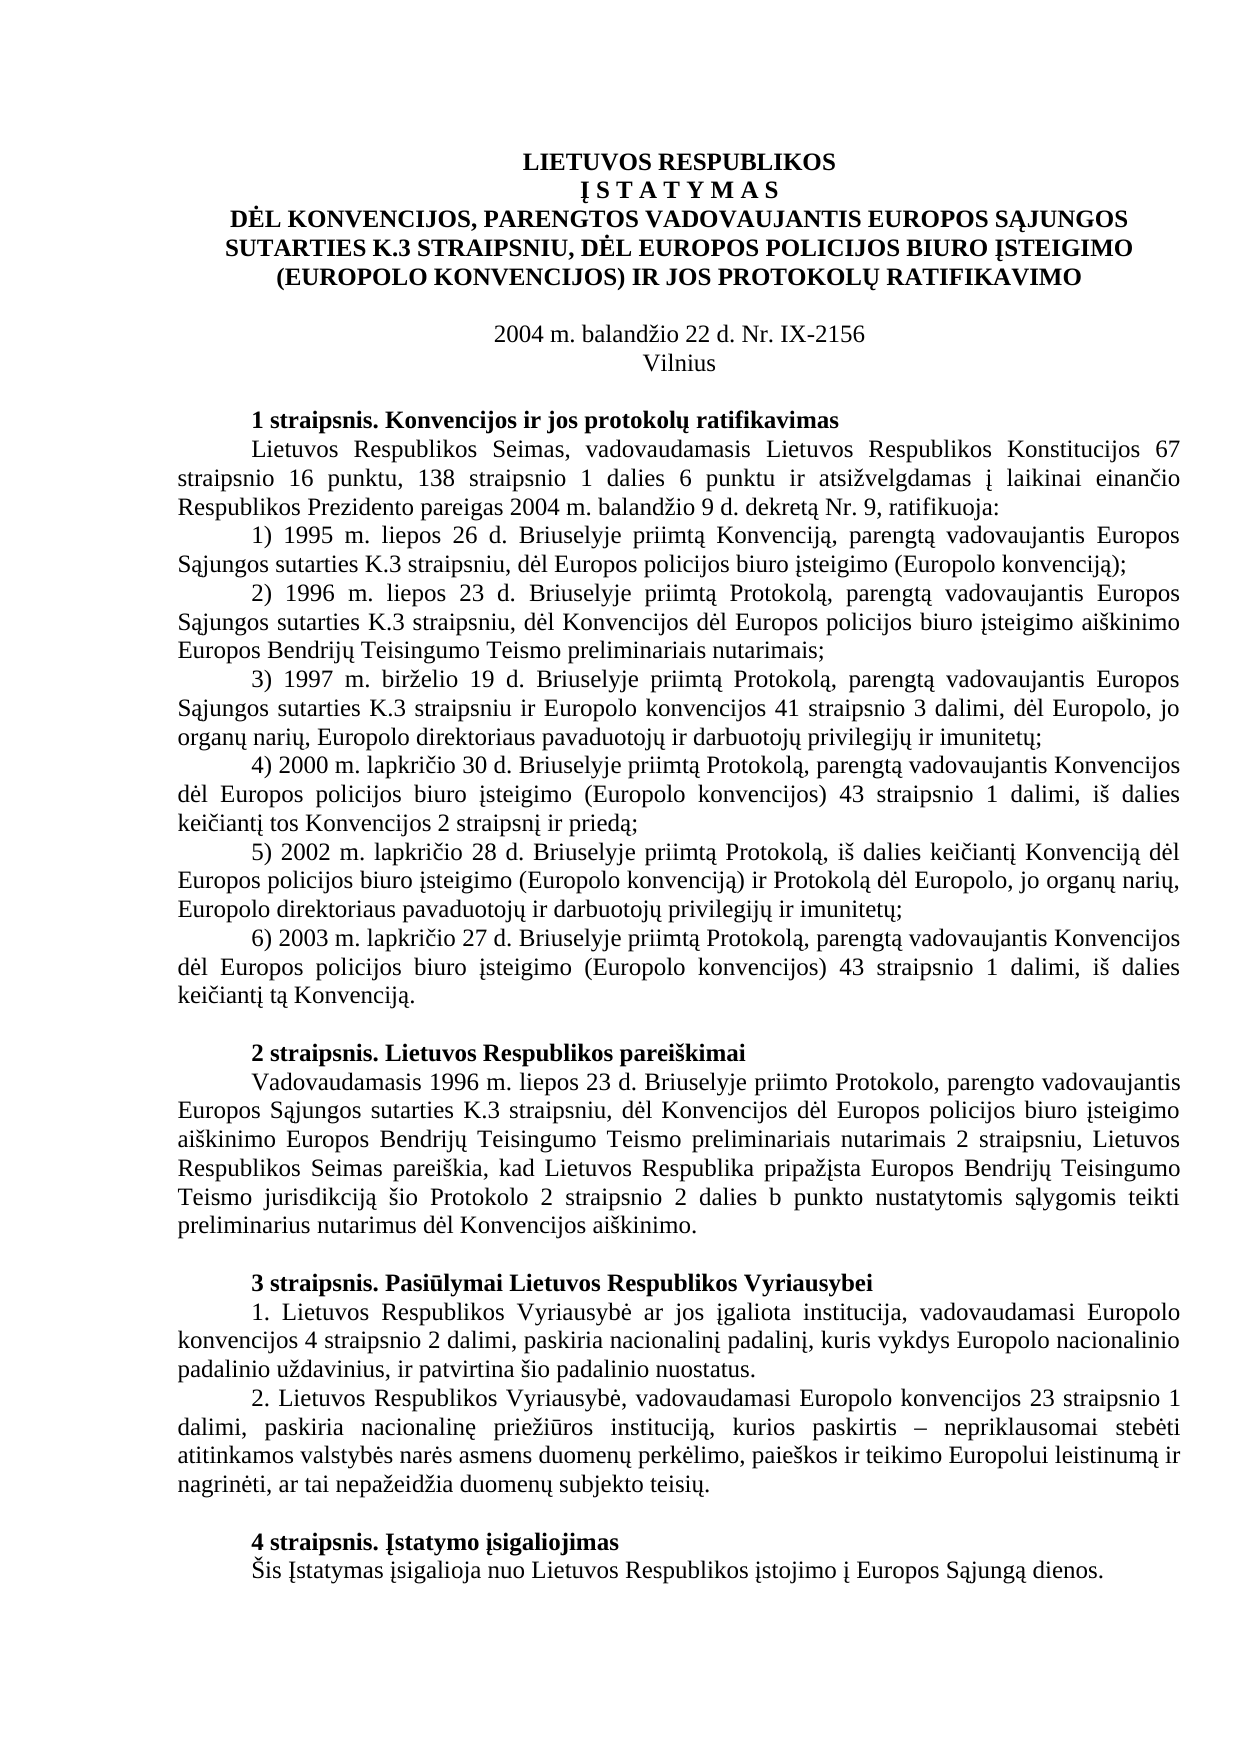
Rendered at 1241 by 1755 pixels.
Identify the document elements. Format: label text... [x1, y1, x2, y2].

text 6) 2003 m. lapkričio 27 d. Briuselyje priimtą Protokolą, parengtą vadovaujantis Konvencijos dėl Europos policijos biuro įsteigimo (Europolo konvencijos) 43 straipsnio 1 dalimi, iš dalies keičiantį tą Konvenciją. [177, 923, 1181, 1009]
text 1) 1995 m. liepos 26 d. Briuselyje priimtą Konvenciją, parengtą vadovaujantis Europos Sąjungos sutarties K.3 straipsniu, dėl Europos policijos biuro įsteigimo (Europolo konvenciją); [177, 521, 1181, 578]
text 5) 2002 m. lapkričio 28 d. Briuselyje priimtą Protokolą, iš dalies keičiantį Konvenciją dėl Europos policijos biuro įsteigimo (Europolo konvenciją) ir Protokolą dėl Europolo, jo organų narių, Europolo direktoriaus pavaduotojų ir darbuotojų privilegijų ir imunitetų; [177, 837, 1181, 923]
text 1 straipsnis. Konvencijos ir jos protokolų ratifikavimas [177, 406, 1181, 434]
text Į S T A T Y M A S [177, 176, 1181, 204]
text 3 straipsnis. Pasiūlymai Lietuvos Respublikos Vyriausybei [177, 1268, 1181, 1297]
text LIETUVOS RESPUBLIKOS [177, 147, 1181, 176]
text 3) 1997 m. birželio 19 d. Briuselyje priimtą Protokolą, parengtą vadovaujantis Europos Sąjungos sutarties K.3 straipsniu ir Europolo konvencijos 41 straipsnio 3 dalimi, dėl Europolo, jo organų narių, Europolo direktoriaus pavaduotojų ir darbuotojų privilegijų ir imunitetų; [177, 664, 1181, 751]
text DĖL KONVENCIJOS, PARENGTOS VADOVAUJANTIS EUROPOS SĄJUNGOS SUTARTIES K.3 STRAIPSNIU, DĖL EUROPOS POLICIJOS BIURO ĮSTEIGIMO (EUROPOLO KONVENCIJOS) IR JOS PROTOKOLŲ RATIFIKAVIMO [177, 204, 1181, 291]
text 4 straipsnis. Įstatymo įsigaliojimas [177, 1527, 1181, 1556]
text 2. Lietuvos Respublikos Vyriausybė, vadovaudamasi Europolo konvencijos 23 straipsnio 1 dalimi, paskiria nacionalinę priežiūros instituciją, kurios paskirtis – nepriklausomai stebėti atitinkamos valstybės narės asmens duomenų perkėlimo, paieškos ir teikimo Europolui leistinumą ir nagrinėti, ar tai nepažeidžia duomenų subjekto teisių. [177, 1383, 1181, 1498]
text Vilnius [177, 348, 1181, 377]
text 2) 1996 m. liepos 23 d. Briuselyje priimtą Protokolą, parengtą vadovaujantis Europos Sąjungos sutarties K.3 straipsniu, dėl Konvencijos dėl Europos policijos biuro įsteigimo aiškinimo Europos Bendrijų Teisingumo Teismo preliminariais nutarimais; [177, 578, 1181, 664]
text 1. Lietuvos Respublikos Vyriausybė ar jos įgaliota institucija, vadovaudamasi Europolo konvencijos 4 straipsnio 2 dalimi, paskiria nacionalinį padalinį, kuris vykdys Europolo nacionalinio padalinio uždavinius, ir patvirtina šio padalinio nuostatus. [177, 1297, 1181, 1383]
text 2 straipsnis. Lietuvos Respublikos pareiškimai [177, 1038, 1181, 1067]
text 2004 m. balandžio 22 d. Nr. IX-2156 [177, 319, 1181, 348]
text Vadovaudamasis 1996 m. liepos 23 d. Briuselyje priimto Protokolo, parengto vadovaujantis Europos Sąjungos sutarties K.3 straipsniu, dėl Konvencijos dėl Europos policijos biuro įsteigimo aiškinimo Europos Bendrijų Teisingumo Teismo preliminariais nutarimais 2 straipsniu, Lietuvos Respublikos Seimas pareiškia, kad Lietuvos Respublika pripažįsta Europos Bendrijų Teisingumo Teismo jurisdikciją šio Protokolo 2 straipsnio 2 dalies b punkto nustatytomis sąlygomis teikti preliminarius nutarimus dėl Konvencijos aiškinimo. [177, 1067, 1181, 1239]
text 4) 2000 m. lapkričio 30 d. Briuselyje priimtą Protokolą, parengtą vadovaujantis Konvencijos dėl Europos policijos biuro įsteigimo (Europolo konvencijos) 43 straipsnio 1 dalimi, iš dalies keičiantį tos Konvencijos 2 straipsnį ir priedą; [177, 751, 1181, 837]
text Šis Įstatymas įsigalioja nuo Lietuvos Respublikos įstojimo į Europos Sąjungą dienos. [177, 1556, 1181, 1584]
text Lietuvos Respublikos Seimas, vadovaudamasis Lietuvos Respublikos Konstitucijos 67 straipsnio 16 punktu, 138 straipsnio 1 dalies 6 punktu ir atsižvelgdamas į laikinai einančio Respublikos Prezidento pareigas 2004 m. balandžio 9 d. dekretą Nr. 9, ratifikuoja: [177, 434, 1181, 521]
